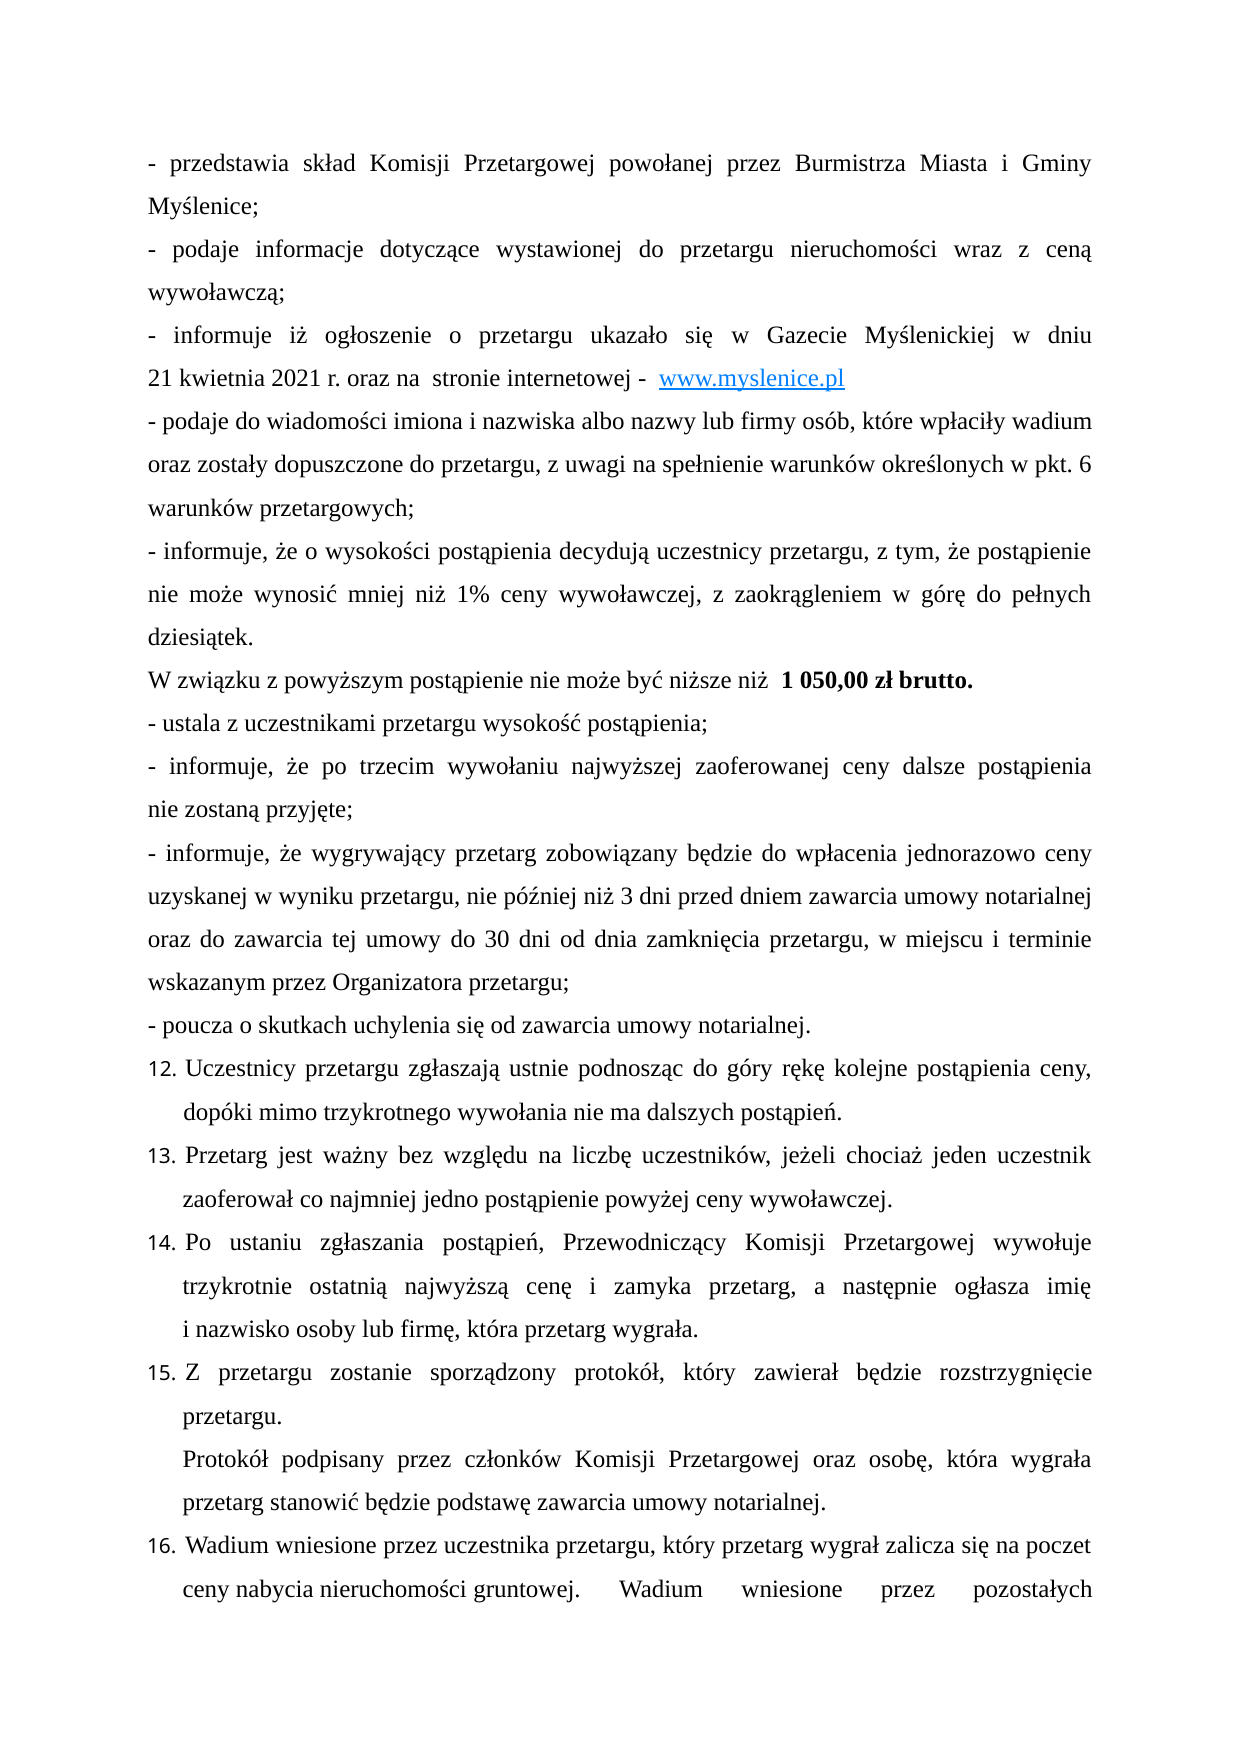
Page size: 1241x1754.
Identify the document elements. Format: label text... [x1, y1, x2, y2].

text - podaje informacje dotyczące wystawionej do przetargu nieruchomości wraz z ceną wywoławczą; [148, 234, 1093, 306]
list Z przetargu zostanie sporządzony protokół, który zawierał będzie rozstrzygnięcie przetargu. Protokół podpisany przez członków Komisji Przetargowej oraz osobę, która wygrała przetarg stanowić będzie podstawę zawarcia umowy notarialnej. [147, 1357, 1093, 1516]
list Uczestnicy przetargu zgłaszają ustnie podnosząc do góry rękę kolejne postąpienia ceny, dopóki mimo trzykrotnego wywołania nie ma dalszych postąpień. [148, 1053, 1093, 1126]
text - informuje, że wygrywający przetarg zobowiązany będzie do wpłacenia jednorazowo ceny uzyskanej w wyniku przetargu, nie później niż 3 dni przed dniem zawarcia umowy notarialnej oraz do zawarcia tej umowy do 30 dni od dnia zamknięcia przetargu, w miejscu i terminie wskazanym przez Organizatora przetargu; [148, 838, 1093, 996]
text - informuje, że po trzecim wywołaniu najwyższej zaoferowanej ceny dalsze postąpienia nie zostaną przyjęte; [148, 751, 1093, 823]
text - przedstawia skład Komisji Przetargowej powołanej przez Burmistrza Miasta i Gminy Myślenice; [148, 148, 1093, 219]
text - poucza o skutkach uchylenia się od zawarcia umowy notarialnej. [148, 1010, 1093, 1039]
text - informuje, że o wysokości postąpienia decydują uczestnicy przetargu, z tym, że postąpienie nie może wynosić mniej niż 1% ceny wywoławczej, z zaokrągleniem w górę do pełnych dziesiątek. W związku z powyższym postąpienie nie może być niższe niż 1 050,00 zł brutto. [148, 536, 1093, 694]
list Przetarg jest ważny bez względu na liczbę uczestników, jeżeli chociaż jeden uczestnik zaoferował co najmniej jedno postąpienie powyżej ceny wywoławczej. [147, 1140, 1093, 1213]
text - ustala z uczestnikami przetargu wysokość postąpienia; [148, 708, 1093, 737]
text - informuje iż ogłoszenie o przetargu ukazało się w Gazecie Myślenickiej w dniu 21 kwietnia 2021 r. oraz na stronie internetowej - www.myslenice.pl [148, 320, 1093, 392]
text - podaje do wiadomości imiona i nazwiska albo nazwy lub firmy osób, które wpłaciły wadium oraz zostały dopuszczone do przetargu, z uwagi na spełnienie warunków określonych w pkt. 6 warunków przetargowych; [148, 406, 1093, 521]
list Wadium wniesione przez uczestnika przetargu, który przetarg wygrał zalicza się na poczet ceny nabycia nieruchomości gruntowej. Wadium wniesione przez pozostałych [147, 1531, 1093, 1603]
list Po ustaniu zgłaszania postąpień, Przewodniczący Komisji Przetargowej wywołuje trzykrotnie ostatnią najwyższą cenę i zamyka przetarg, a następnie ogłasza imię i nazwisko osoby lub firmę, która przetarg wygrała. [147, 1227, 1093, 1343]
